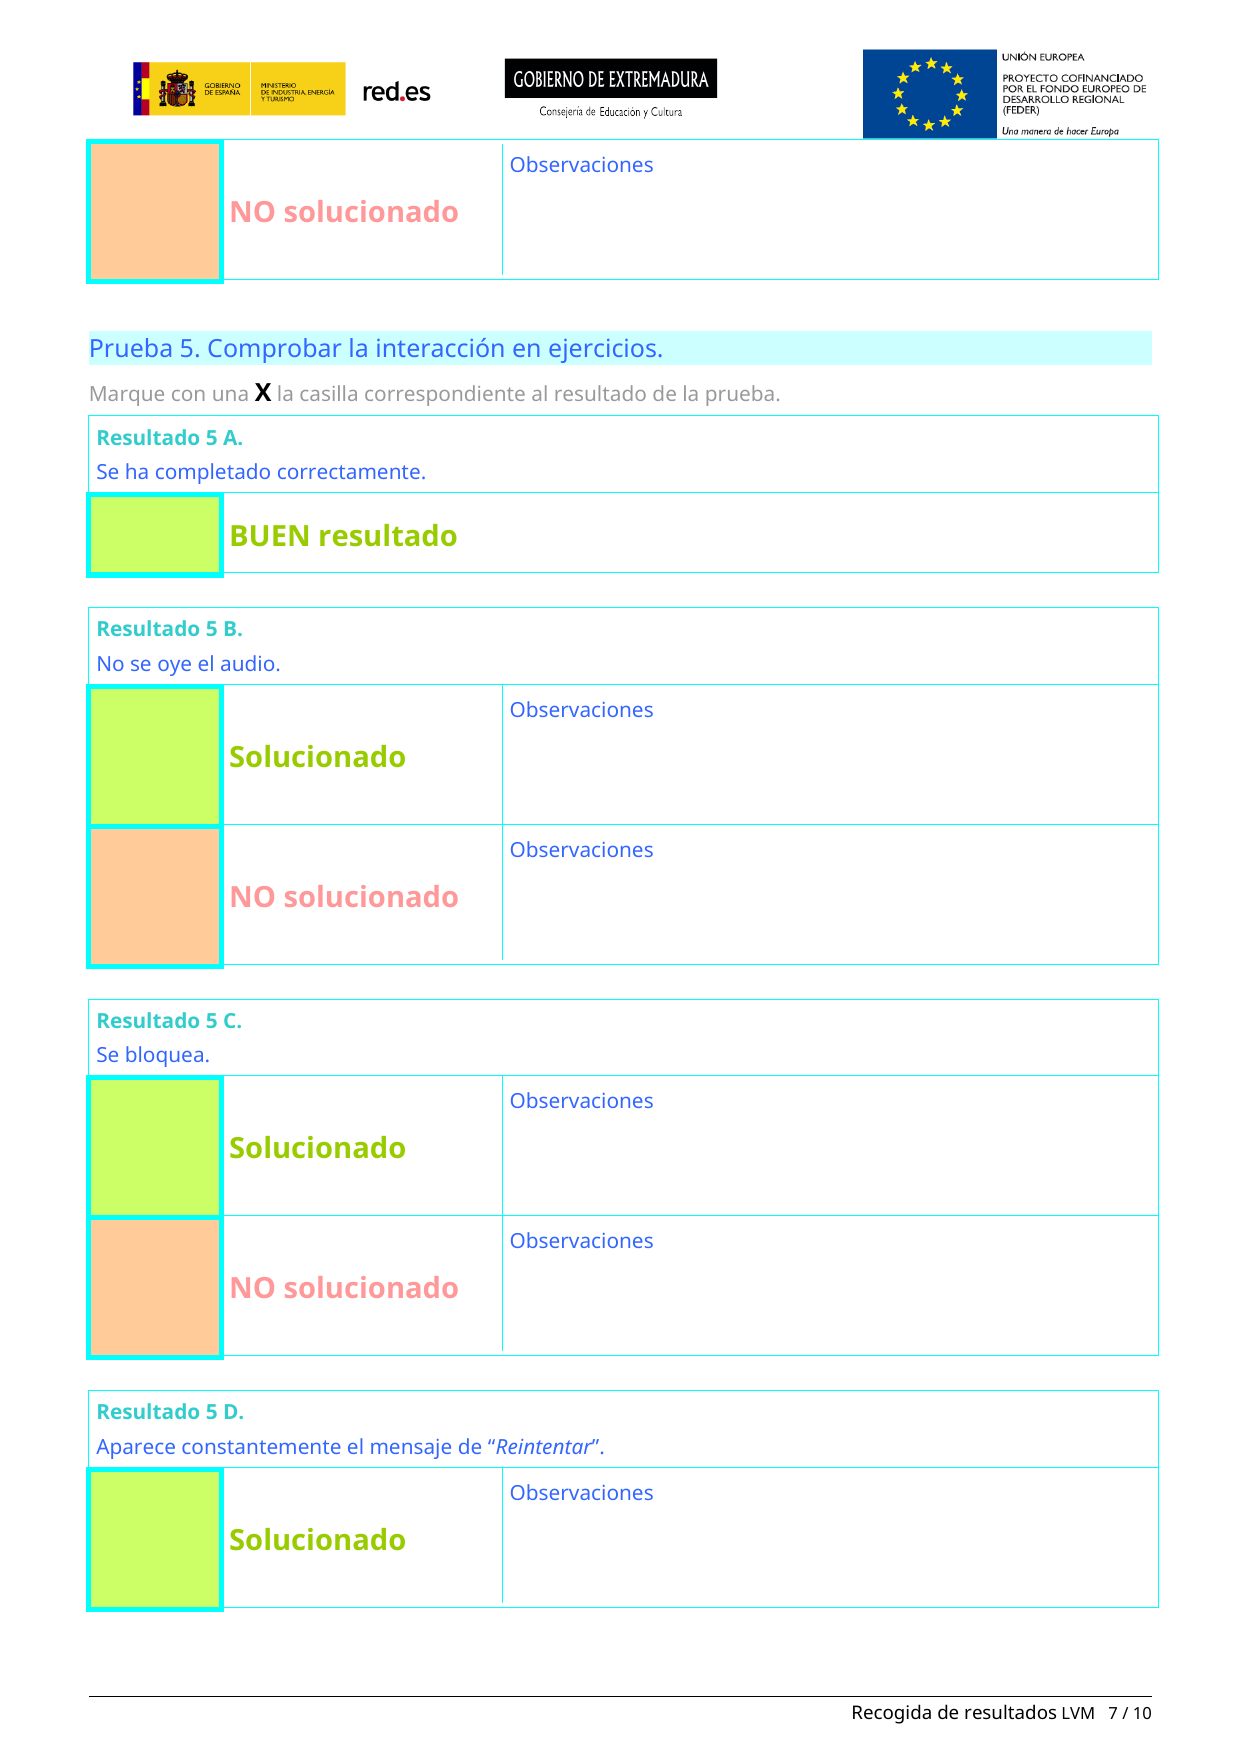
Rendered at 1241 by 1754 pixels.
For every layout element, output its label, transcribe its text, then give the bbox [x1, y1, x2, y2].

table_header Resultado 5 D. Aparece constantemente el mensaje de “Reintentar”. [89, 1391, 1158, 1467]
table_header Resultado 5 C. Se bloquea. [89, 1000, 1158, 1075]
table_cell Observaciones [502, 140, 1158, 279]
picture [851, 76, 1154, 139]
table_cell Observaciones [502, 1468, 1158, 1607]
picture [851, 140, 1154, 147]
table_header Resultado 5 A. Se ha completado correctamente. [89, 416, 1158, 492]
table_cell [91, 689, 219, 824]
table_cell Observaciones [503, 685, 1158, 824]
table_cell Observaciones [502, 825, 1158, 964]
text Prueba 5. Comprobar la interacción en ejercicios. [89, 331, 1152, 365]
table_cell Observaciones [502, 1216, 1158, 1355]
table_cell Observaciones [503, 1076, 1158, 1215]
text Marque con una X la casilla correspondiente al resultado de la prueba. [89, 375, 1152, 409]
table_cell [91, 1080, 219, 1215]
table_cell [91, 829, 219, 964]
table_cell [91, 144, 219, 279]
table_cell [91, 497, 219, 572]
table_cell Solucionado [224, 685, 502, 824]
table_cell [91, 1220, 219, 1355]
table_cell [91, 1472, 219, 1607]
picture [131, 59, 436, 118]
table_header Resultado 5 B. No se oye el audio. [89, 608, 1158, 684]
table_cell Solucionado [224, 1076, 502, 1215]
picture [500, 53, 722, 125]
table_cell Solucionado [224, 1468, 502, 1607]
table_cell NO solucionado [224, 825, 502, 964]
table_cell NO solucionado [224, 1216, 502, 1355]
table_cell NO solucionado [224, 140, 502, 279]
table_cell BUEN resultado [224, 493, 1158, 572]
